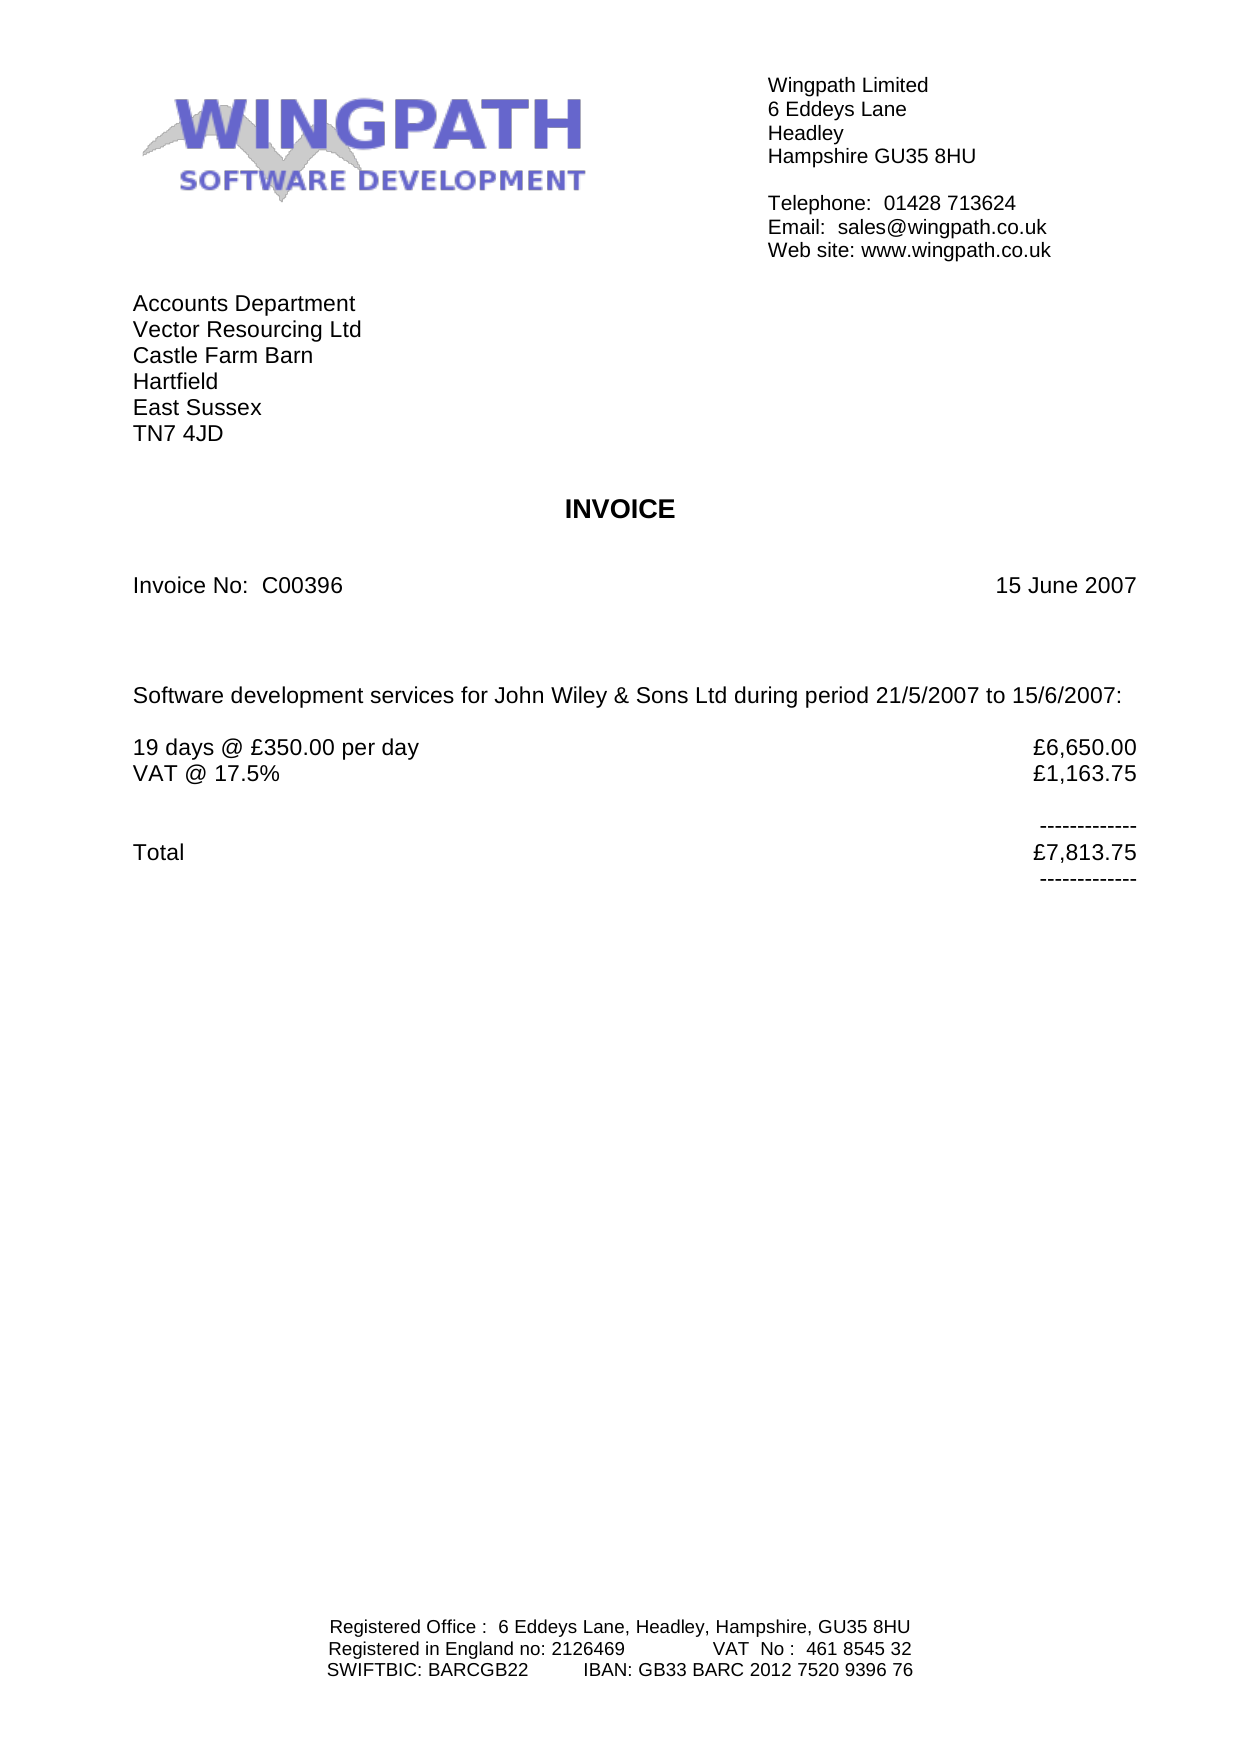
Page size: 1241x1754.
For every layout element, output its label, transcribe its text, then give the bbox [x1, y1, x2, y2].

table_header Invoice No: C00396 [121, 573, 635, 599]
table_cell £1,163.75 [635, 761, 1148, 787]
text East Sussex [133, 394, 1107, 420]
table_cell [635, 709, 1148, 735]
table_cell £6,650.00 [635, 735, 1148, 761]
table_cell [121, 813, 635, 839]
table_cell Total [121, 839, 635, 865]
text Accounts Department [133, 290, 1107, 316]
text Castle Farm Barn [133, 342, 1107, 368]
subtitle INVOICE [133, 493, 1107, 523]
table_header 15 June 2007 [635, 573, 1148, 599]
text Hartfield [133, 368, 1107, 394]
table_cell [121, 709, 635, 735]
table_cell VAT @ 17.5% [121, 761, 635, 787]
table_cell ------------- [635, 865, 1148, 891]
text Vector Resourcing Ltd [133, 316, 1107, 342]
text TN7 4JD [133, 420, 1107, 446]
table_cell [121, 865, 635, 891]
table_cell 19 days @ £350.00 per day [121, 735, 635, 761]
table_cell [121, 787, 635, 813]
table_cell £7,813.75 [635, 839, 1148, 865]
table_cell ------------- [635, 813, 1148, 839]
table_header Software development services for John Wiley & Sons Ltd during period 21/5/2007 to 15/6/2007: [121, 683, 1148, 709]
table_cell [635, 787, 1148, 813]
picture [142, 73, 590, 214]
